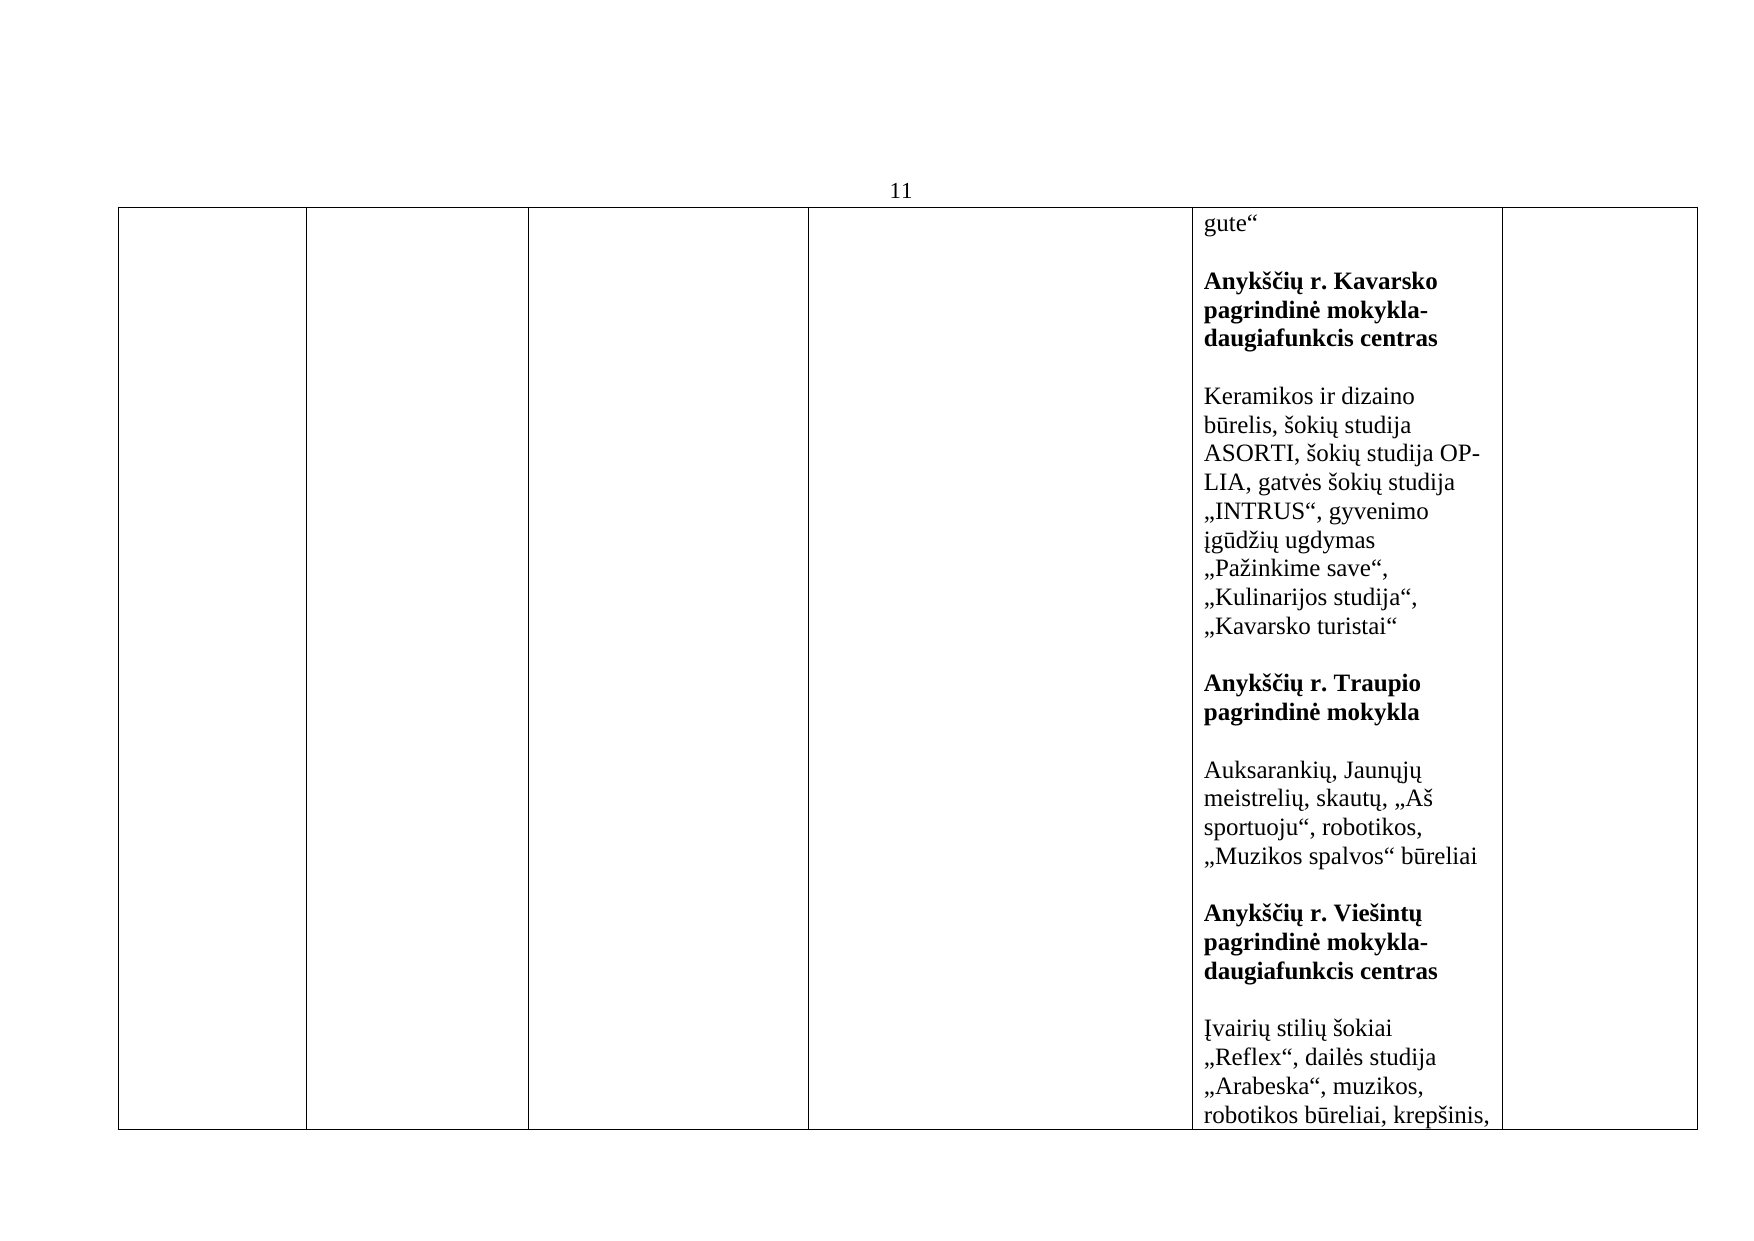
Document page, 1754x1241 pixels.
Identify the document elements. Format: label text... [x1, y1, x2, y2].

table_cell [119, 208, 306, 1128]
table_cell [1503, 208, 1697, 1128]
table_cell [307, 208, 528, 1128]
table_cell Anykščių vaikų lopšelis-darželis „Eglutė“ Anglų k., vokiečių k., dailės, šokių, muzikos, informacinių technologijų, užsiėmimai baseine Anykščių vaikų lopšelis-darželis „Spindulėlis“ Joga su ankstyvuoju anglų k. ugdymu, sveikatos mankštos, patirtinis ugdymas, informacinės technologijos, futbolas, užsiėmimai baseine Anykščių lopšelis-darželis „Žilvitis“ Vokiečių kalbos užsiėmimai priešmokyklinio amžiaus vaikams, informacinių technologijų užsiėmimai priešmokyklinio amžiaus vaikams, netradicinio fizinio ugdymo veikla (sportiniai šokiai), Aukštaitijos krepšinio mokyklos vedamos krepšinio treniruotės, keramika Anykščių vaikų lopšelis-darželis „Žiogelis“ „Mažasis futboliukas“ (nuo 3 metų), informacinės technologijos, krepšinis, anglų k., sportiniai šokiai, Dailės mokyklos užsiėmimai Anykščių Jono Biliūno gimnazija Eruditų klubas „Tori“, Debatų klubas, kalbinių kompetencijų ugdymas, eksperimentinė chemija, biologiniai tiriamieji darbai, Kino klubas, šokiai, foto būrelis, multimedia / IT, skautai, turistai Anykščių Antano Vienuolio progimnazija Audimas, „Išraiška ir kūryba“, „Rankdarbių studija“, „Spalvų pasaulyje“, „Mažieji dainorėliai“, „Jaunieji pynėjai“, šachmatai, karatė, kvadratas ir judrieji žaidimai, „Mažieji kulinarai“, „Jaunieji kulinarai“, „Jaunieji meistreliai“, „Jaunieji gamtos bičiuliai“, „Jaunieji gamtosaugininkai“, „Jaunieji gelbėtojai“, „Emile klasė“, etninio ugdymo ir tradicijų puoselėtojų būrelis Anykščių Antano Baranausko pagrindinė mokykla Jaunųjų dainorėlių karaokė, lėlių teatras, Dainorėliai, šokio studija, Robotikos, informatikų būrelis, „Šviesoforas“, sportiniai žaidimai, skaitytojų būrelis, anglų k., projektas „Vokiškai su kiškiu Hansu“, „Ąžuoliukas“ (jaunųjų miškininkų) Anykščių r. Svėdasų Juozo Tumo-Vaižganto gimnazija „Linksmosios natos“, „Dainuokime linksmai“, dailės, keramikos studijos, dramos, šokių būreliai, „Jaunasis dailininkas“, „Namų meistras“, „Darbštuoliai“, sporto, „Biologija gabiems“, praktinė biologija Anykščių r. Troškūnų Kazio Inčiūros gimnazija Anykščių r. Debeikių pagrindinė mokykla Tyrimų laboratorija, „Stiprūs ir sveiki“, saviraiškos būrelis „Atrask save“, lietuvių k. būrelis, vokiečių k. būrelis „Alles gute“ Anykščių r. Kavarsko pagrindinė mokykla-daugiafunkcis centras Keramikos ir dizaino būrelis, šokių studija ASORTI, šokių studija OP-LIA, gatvės šokių studija „INTRUS“, gyvenimo įgūdžių ugdymas „Pažinkime save“, „Kulinarijos studija“, „Kavarsko turistai“ Anykščių r. Traupio pagrindinė mokykla Auksarankių, Jaunųjų meistrelių, skautų, „Aš sportuoju“, robotikos, „Muzikos spalvos“ būreliai Anykščių r. Viešintų pagrindinė mokykla-daugiafunkcis centras Įvairių stilių šokiai „Reflex“, dailės studija „Arabeska“, muzikos, robotikos būreliai, krepšinis, miškininkų būrelis „Jaunuolynas“ Anykščių kūno kultūros ir sporto centras Neformaliojo švietimo programos: krepšinio, graikų-romėnų imtynių, sunkiosios atletikos, futbolo, žirginio sporto, slidinėjimo, biatlono, plaukimo Anykščių meno mokykla (nuo 2020 m. rugsėjo 1-osios dienos) Formalųjį švietimą papildančios programos: pradinio muzikinio, pagrindinio muzikinio, pradinio dailės, pagrindinio dailės Neformaliojo vaikų švietimo programos: ankstyvojo muzikinio ugdymo, mėgėjų muzikinio ugdymo, išplėstinio muzikinio ugdymo, ankstyvojo dailės ugdymo, išplėstinio dailės ugdymo Anykščių švietimo pagalbos tarnyba Kvalifikacijos tobulinimo programos: „Aukime kartu: šiuolaikiniai vaikai“, Mokinių, turinčių specialiųjų ugdymosi poreikių, pažinimas: pedagoginiai ir psichologiniai aspektai, Bendradarbiavimo internete metodų ir priemonių taikymas mokyme Papildomų kompetencijų įgijimo programos: Komunikavimo užsienio kalba, Informacinių technologinių kompetencijų įgijimo ir plėtojimo, Sėkmingos tėvystės gebėjimų ugdymas, Emociškai saugios mokyklos kūrimas: emocinio intelekto lavinimas mokykloje ugdant socialines emocines kompetencijas, Bendradarbiaujanti bendruomenė kaip geros mokyklos prielaida, Sėkmingos tėvystės gebėjimų ugdymas, Bendravimo su vaikais tobulinimo kursai Neformaliojo švietimo teikėjai: Anykščių karatė sporto klubas Programa „Karatė sportas, sveikas gyvenimo būdas“ Asociacija „Kalitos kalnas“ Programa „Anykščių kalnų slidininkai“ Lietuvos šaulių sąjunga „Pilietinio ugdymo programa Anykščių krašto jaunimui“ VšĮ „Atvertos langinės“ Programa „Keramikos dirbtuvėlės“ VšĮ „Sveikatos oazė“ Programa „Tobulėk fiziškai ir gerink plaukimo įgūdžius“ Programa „Mokinių sveikatinimas Anykščių baseine Bangenis“ Ažuožerių moterų klubas Programa „Atrask save“ Laisvieji mokytojai: Daiva Gašpuitytė Programa „Mokausi groti gitara“ Paulius Martinonis Programa „Krepšinis įvairaus amžiaus ir skirtingo meistriškumo vaikams Svėdasuose“ Jūratė Vingrienė Programa „Žaidžiu, mokausi, kuriu“ Kristina Jakubauskaitė- Veršelienė „Teatrinio ugdymo programa „TEATUIRUOTĖ“ Lina Vaišnytė Programa „Medijų meno laboratorija“ Julija Banevičiūtė Programa „Sportinių-pramoginių šokių šokėjai“ Juozas Šiaučiulis Programa „Mokausi, žaidžiu futbolą“ Irma Baukytė Programa „Šokis ir judesio terapija vaikams ir jaunimui“ Dangirutė Čekanauskienė Programa „Vaikų finansinio raštingumo ugdymas“ [1193, 208, 1502, 1128]
table_cell [529, 208, 808, 1128]
table_cell [809, 208, 1192, 1128]
